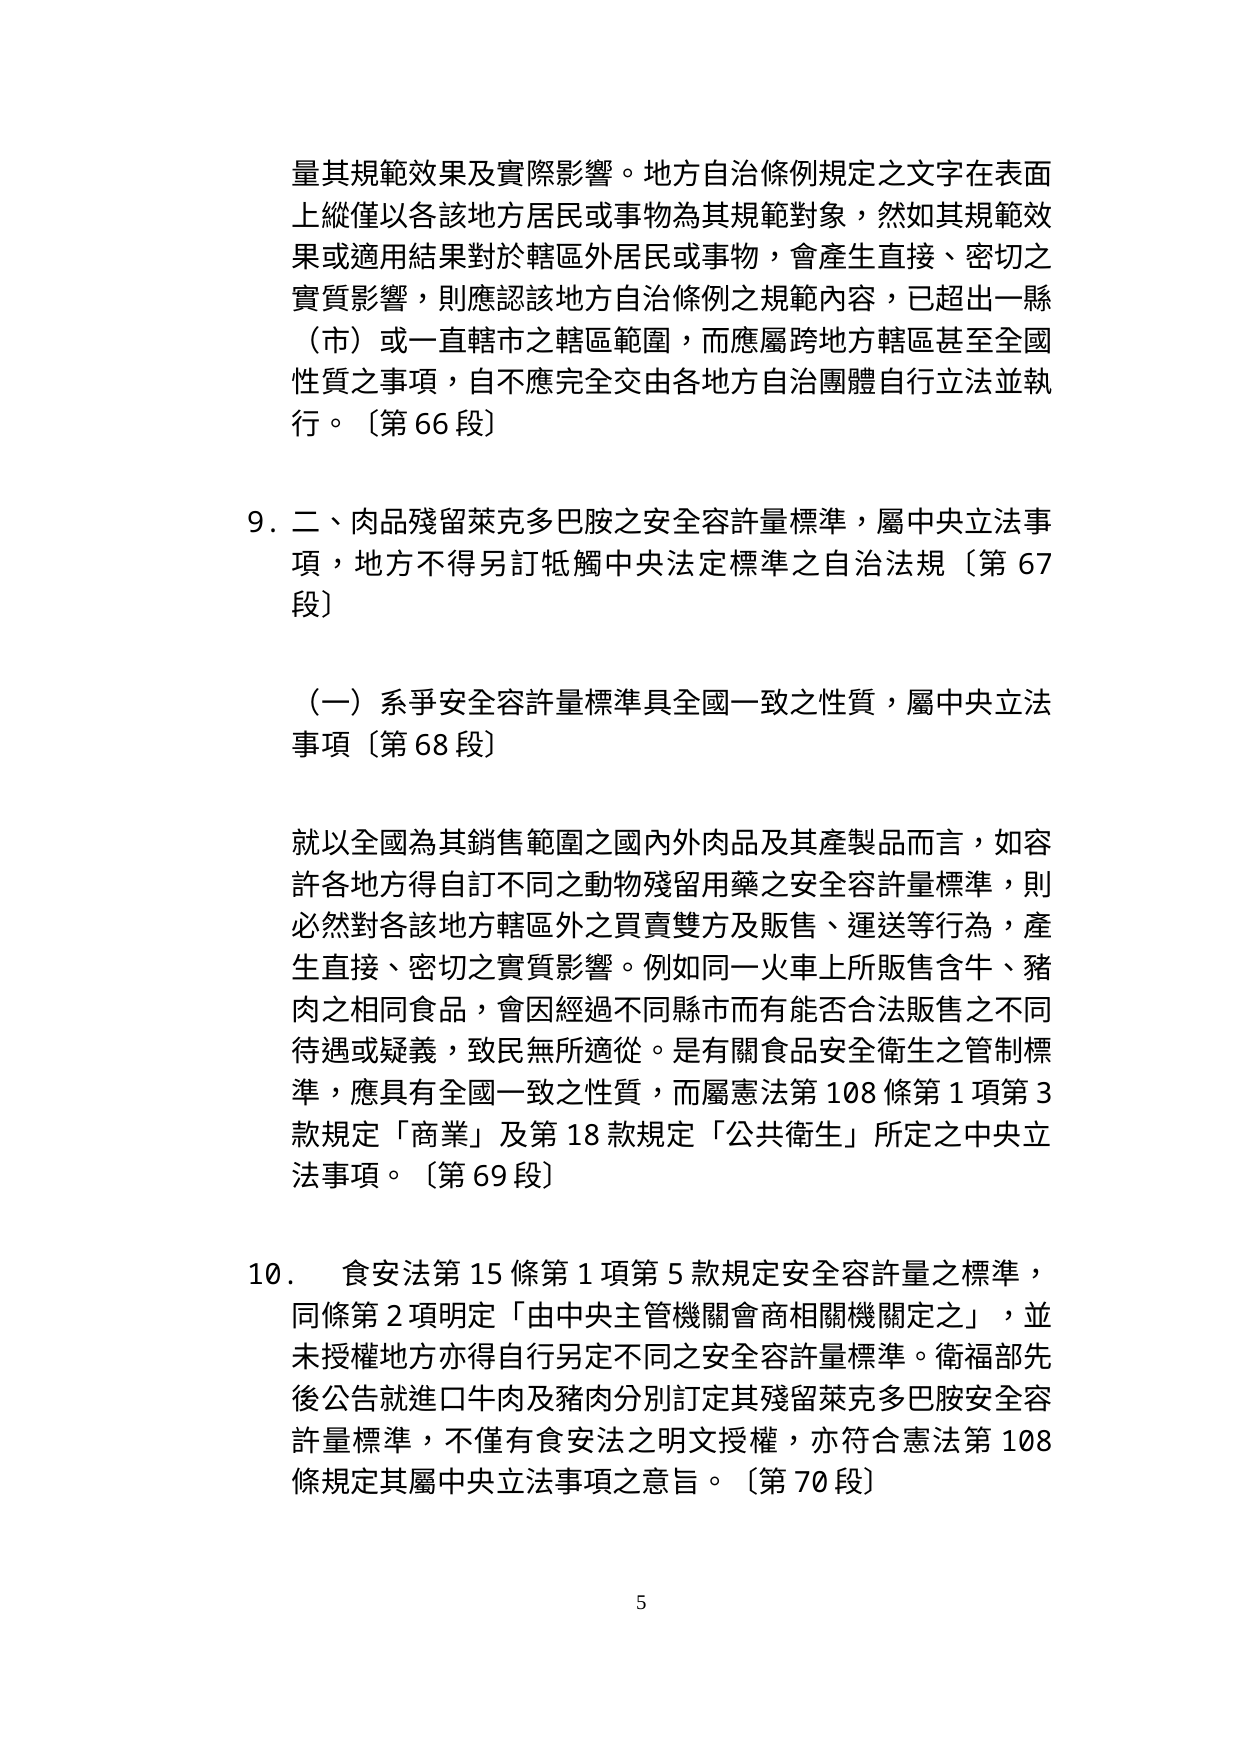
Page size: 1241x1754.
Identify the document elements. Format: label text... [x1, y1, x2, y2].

list 量其規範效果及實際影響。地方自治條例規定之文字在表面上縱僅以各該地方居民或事物為其規範對象，然如其規範效果或適用結果對於轄區外居民或事物，會產生直接、密切之實質影響，則應認該地方自治條例之規範內容，已超出一縣（市）或一直轄市之轄區範圍，而應屬跨地方轄區甚至全國性質之事項，自不應完全交由各地方自治團體自行立法並執行。〔第66段〕 [247, 151, 1053, 443]
list 食安法第15條第1項第5款規定安全容許量之標準，同條第2項明定「由中央主管機關會商相關機關定之」，並未授權地方亦得自行另定不同之安全容許量標準。衛福部先後公告就進口牛肉及豬肉分別訂定其殘留萊克多巴胺安全容許量標準，不僅有食安法之明文授權，亦符合憲法第108條規定其屬中央立法事項之意旨。〔第70段〕 [247, 1251, 1053, 1501]
text 就以全國為其銷售範圍之國內外肉品及其產製品而言，如容許各地方得自訂不同之動物殘留用藥之安全容許量標準，則必然對各該地方轄區外之買賣雙方及販售、運送等行為，產生直接、密切之實質影響。例如同一火車上所販售含牛、豬肉之相同食品，會因經過不同縣市而有能否合法販售之不同待遇或疑義，致民無所適從。是有關食品安全衛生之管制標準，應具有全國一致之性質，而屬憲法第108條第1項第3款規定「商業」及第18款規定「公共衛生」所定之中央立法事項。〔第69段〕 [292, 820, 1053, 1195]
list 二、肉品殘留萊克多巴胺之安全容許量標準，屬中央立法事項，地方不得另訂牴觸中央法定標準之自治法規〔第67段〕 [247, 499, 1053, 624]
text （一）系爭安全容許量標準具全國一致之性質，屬中央立法事項〔第68段〕 [292, 680, 1053, 764]
